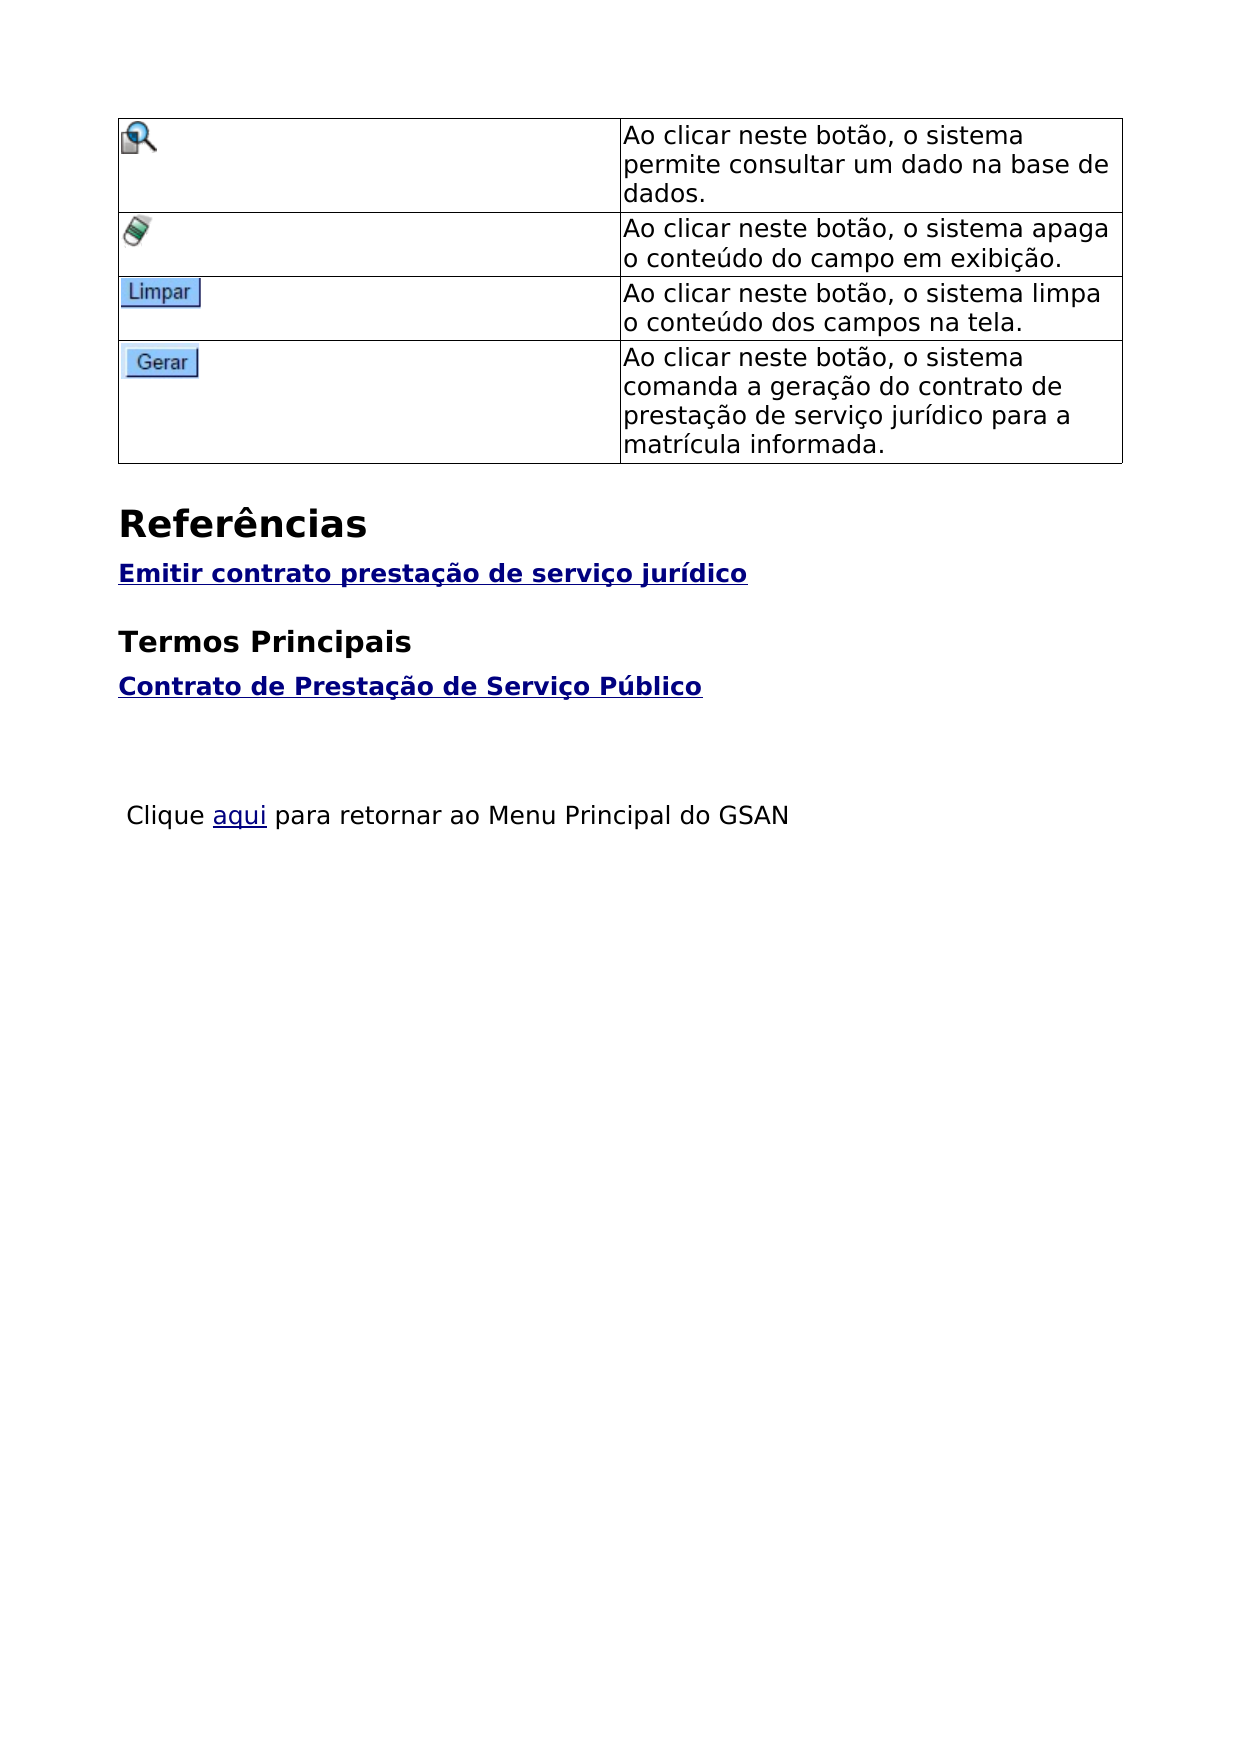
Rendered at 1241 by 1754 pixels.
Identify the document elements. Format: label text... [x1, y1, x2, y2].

table_cell Ao clicar neste botão, o sistema comanda a geração do contrato de prestação de serviço jurídico para a matrícula informada. [621, 341, 1122, 463]
text Contrato de Prestação de Serviço Público [118, 672, 1122, 701]
table_cell [119, 277, 620, 340]
picture [121, 343, 200, 379]
subtitle Termos Principais [118, 625, 1122, 659]
table_cell [119, 119, 620, 212]
text Emitir contrato prestação de serviço jurídico [118, 559, 1122, 588]
picture [121, 121, 157, 154]
table_cell Ao clicar neste botão, o sistema limpa o conteúdo dos campos na tela. [621, 277, 1122, 340]
table_cell Ao clicar neste botão, o sistema apaga o conteúdo do campo em exibição. [621, 213, 1122, 276]
table_cell Ao clicar neste botão, o sistema permite consultar um dado na base de dados. [621, 119, 1122, 212]
text Clique aqui para retornar ao Menu Principal do GSAN [118, 713, 1122, 830]
table_cell [119, 213, 620, 276]
picture [121, 278, 201, 309]
subtitle Referências [118, 503, 1122, 546]
picture [121, 214, 153, 248]
table_cell [119, 341, 620, 463]
